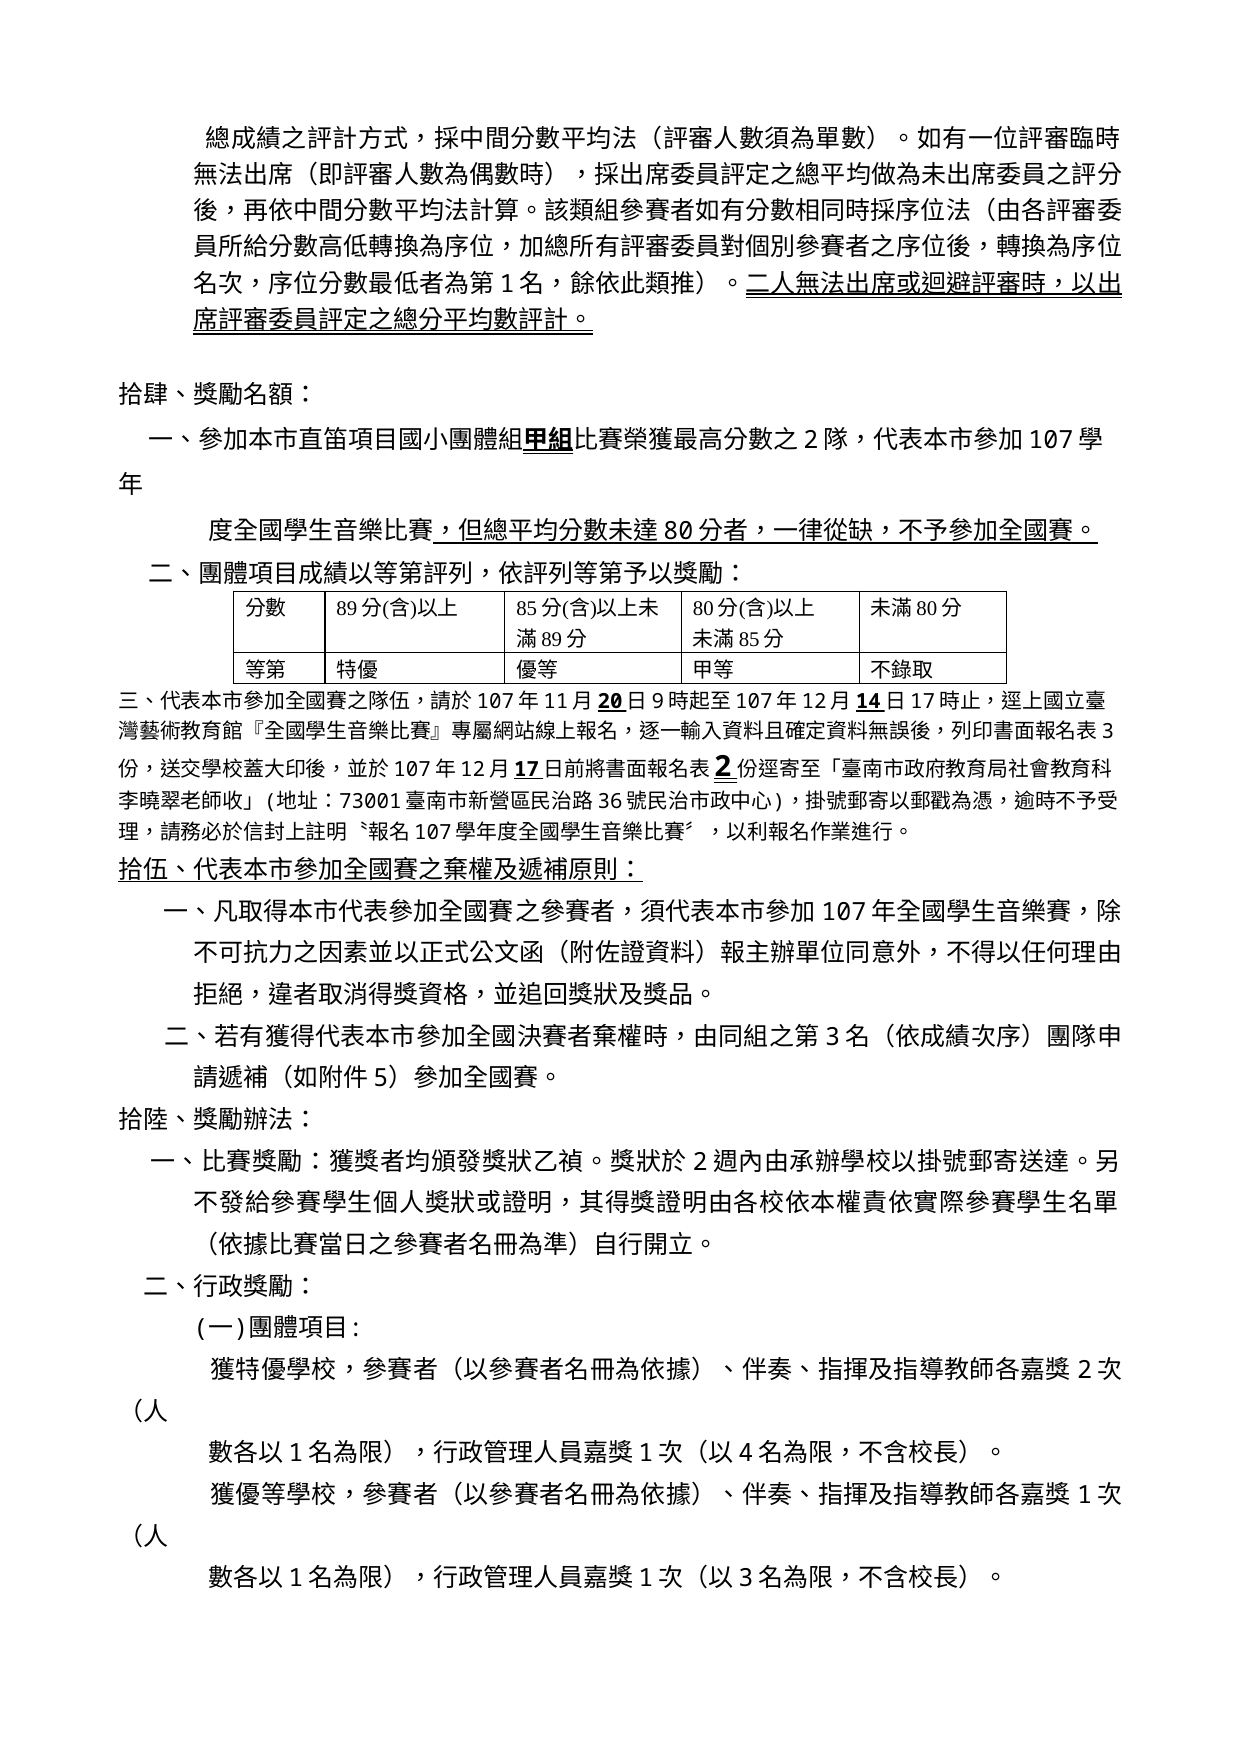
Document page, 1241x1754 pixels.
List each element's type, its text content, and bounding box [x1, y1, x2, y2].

table_header 80分(含)以上 未滿85分 [682, 592, 859, 652]
text (一)團體項目: [118, 1303, 1122, 1345]
text 數各以1名為限），行政管理人員嘉獎1次（以4名為限，不含校長）。 [118, 1428, 1122, 1470]
table_header 分數 [234, 592, 324, 652]
text 數各以1名為限），行政管理人員嘉獎1次（以3名為限，不含校長）。 [118, 1553, 1122, 1595]
text 拾伍、代表本市參加全國賽之棄權及遞補原則： [118, 845, 1122, 887]
table_cell 特優 [326, 653, 504, 683]
text 二、團體項目成績以等第評列，依評列等第予以獎勵： [118, 549, 1122, 591]
text 獲特優學校，參賽者（以參賽者名冊為依據）、伴奏、指揮及指導教師各嘉獎2次（人 [118, 1345, 1122, 1428]
text 一、比賽獎勵：獲獎者均頒發獎狀乙禎。獎狀於2週內由承辦學校以掛號郵寄送達。另不發給參賽學生個人奬狀或證明，其得獎證明由各校依本權責依實際參賽學生名單（依據比賽當日之參賽者名冊為準）自行開立。 [118, 1137, 1122, 1262]
text 一、參加本市直笛項目國小團體組甲組比賽榮獲最高分數之2隊，代表本市參加107學年 [118, 411, 1122, 503]
text 獲優等學校，參賽者（以參賽者名冊為依據）、伴奏、指揮及指導教師各嘉獎1次（人 [118, 1470, 1122, 1553]
table_cell 不錄取 [860, 653, 1006, 683]
text 拾陸、獎勵辦法： [118, 1095, 1122, 1137]
table_cell 優等 [505, 653, 681, 683]
table_cell 甲等 [682, 653, 859, 683]
text 一、凡取得本市代表參加全國賽之參賽者，須代表本市參加107年全國學生音樂賽，除不可抗力之因素並以正式公文函（附佐證資料）報主辦單位同意外，不得以任何理由拒絕，違者取消得獎資格，並追回獎狀及獎品。 [118, 887, 1122, 1012]
text 三、代表本市參加全國賽之隊伍，請於107年11月20日9時起至107年12月14日17時止，逕上國立臺灣藝術教育館『全國學生音樂比賽』專屬網站線上報名，逐一輸入資料且確定資料無誤後，列印書面報名表3份，送交學校蓋大印後，並於107年12月17日前將書面報名表2份逕寄至「臺南市政府教育局社會教育科李曉翠老師收」(地址：73001臺南市新營區民治路36號民治市政中心)，掛號郵寄以郵戳為憑，逾時不予受理，請務必於信封上註明〝報名107學年度全國學生音樂比賽〞，以利報名作業進行。 [118, 684, 1122, 845]
table_header 未滿80分 [860, 592, 1006, 652]
table_header 89分(含)以上 [326, 592, 504, 652]
text 拾肆、獎勵名額： [118, 370, 1122, 411]
text 度全國學生音樂比賽，但總平均分數未達80分者，一律從缺，不予參加全國賽。 [118, 503, 1122, 549]
text 二、行政獎勵： [118, 1262, 1122, 1303]
text 總成績之評計方式，採中間分數平均法（評審人數須為單數）。如有一位評審臨時無法出席（即評審人數為偶數時），採出席委員評定之總平均做為未出席委員之評分後，再依中間分數平均法計算。該類組參賽者如有分數相同時採序位法（由各評審委員所給分數高低轉換為序位，加總所有評審委員對個別參賽者之序位後，轉換為序位名次，序位分數最低者為第1名，餘依此類推）。二人無法出席或迴避評審時，以出席評審委員評定之總分平均數評計。 [143, 118, 1122, 336]
table_cell 等第 [234, 653, 324, 683]
table_header 85分(含)以上未滿89分 [505, 592, 681, 652]
text 二、若有獲得代表本市參加全國決賽者棄權時，由同組之第3名（依成績次序）團隊申請遞補（如附件5）參加全國賽。 [118, 1012, 1122, 1095]
